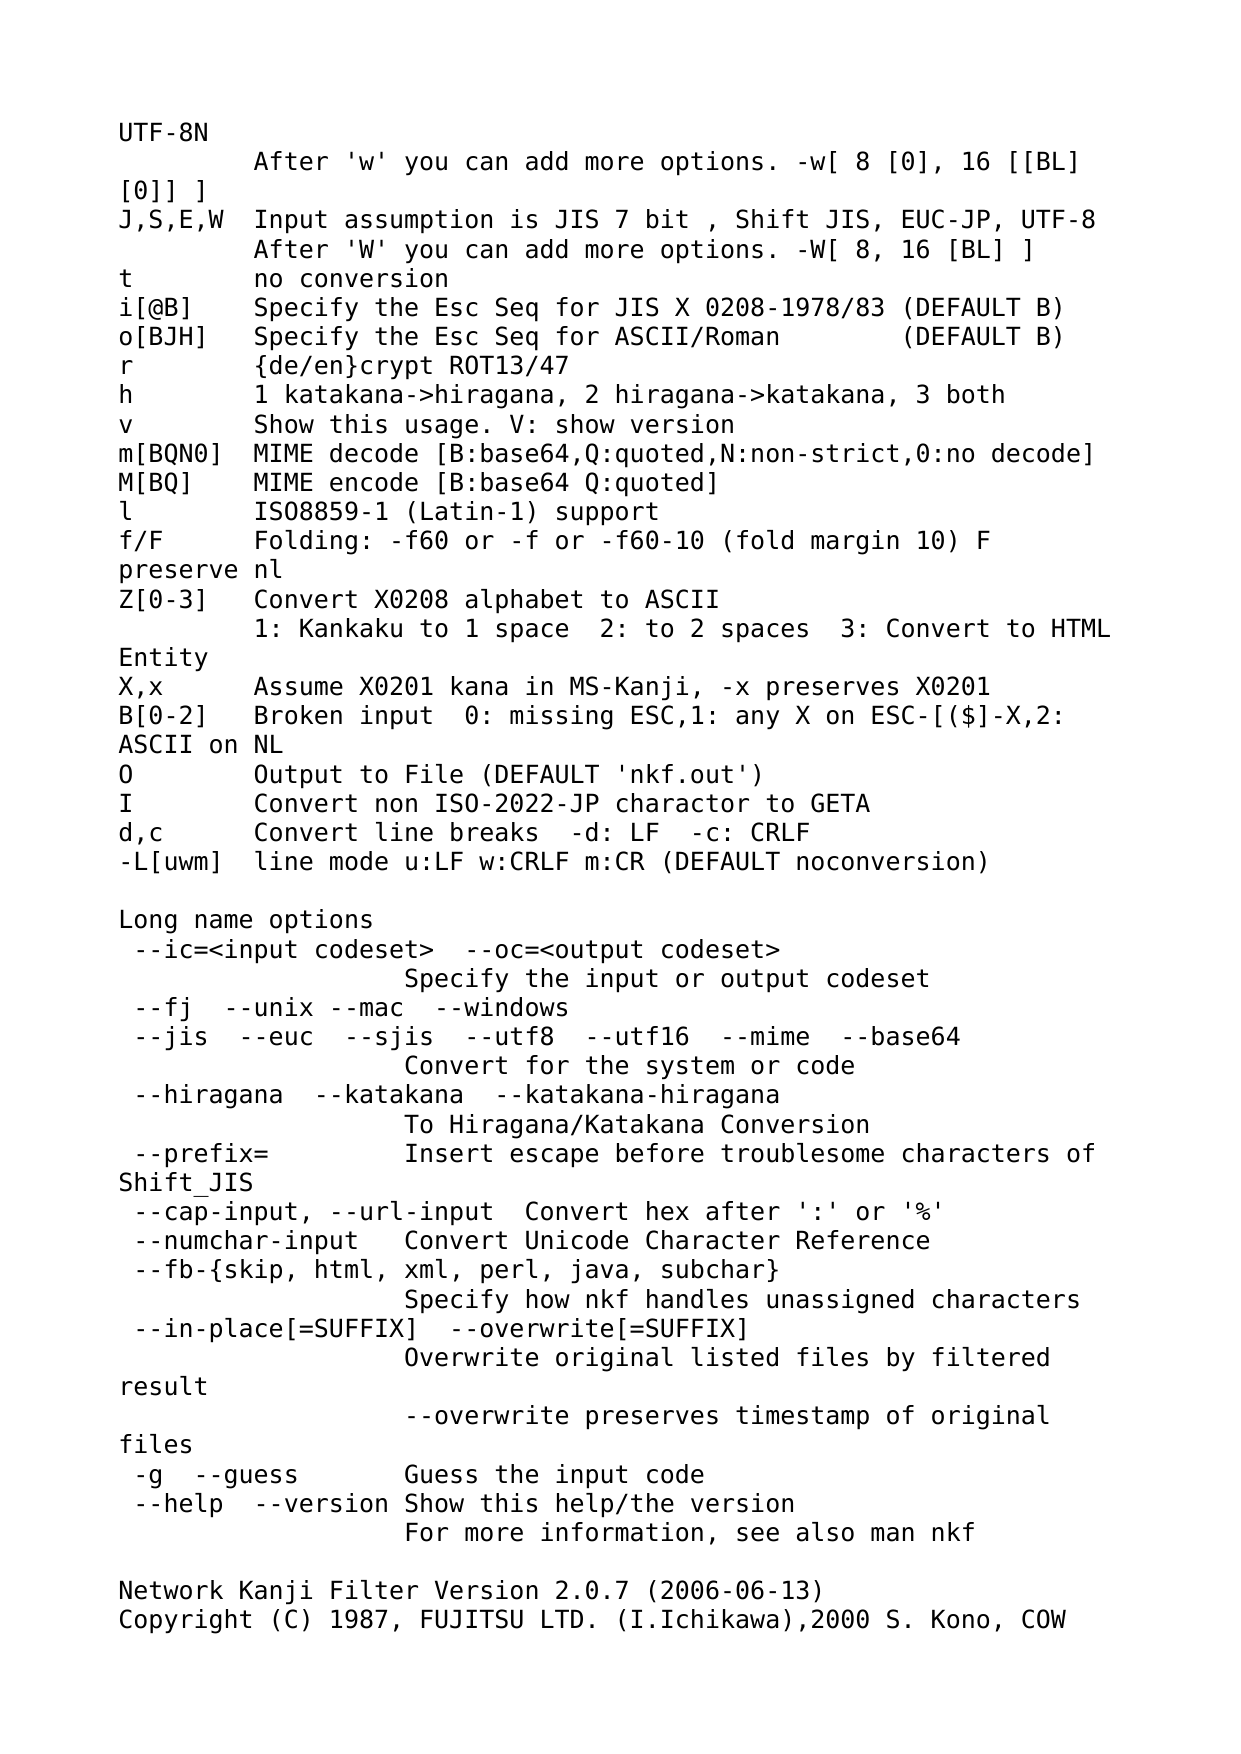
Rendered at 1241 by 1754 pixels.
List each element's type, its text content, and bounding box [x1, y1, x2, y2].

text UTF-8N After 'w' you can add more options. -w[ 8 [0], 16 [[BL] [0]] ] J,S,E,W Input assumption is JIS 7 bit , Shift JIS, EUC-JP, UTF-8 After 'W' you can add more options. -W[ 8, 16 [BL] ] t no conversion i[@B] Specify the Esc Seq for JIS X 0208-1978/83 (DEFAULT B) o[BJH] Specify the Esc Seq for ASCII/Roman (DEFAULT B) r {de/en}crypt ROT13/47 h 1 katakana->hiragana, 2 hiragana->katakana, 3 both v Show this usage. V: show version m[BQN0] MIME decode [B:base64,Q:quoted,N:non-strict,0:no decode] M[BQ] MIME encode [B:base64 Q:quoted] l ISO8859-1 (Latin-1) support f/F Folding: -f60 or -f or -f60-10 (fold margin 10) F preserve nl Z[0-3] Convert X0208 alphabet to ASCII 1: Kankaku to 1 space 2: to 2 spaces 3: Convert to HTML Entity X,x Assume X0201 kana in MS-Kanji, -x preserves X0201 B[0-2] Broken input 0: missing ESC,1: any X on ESC-[($]-X,2: ASCII on NL O Output to File (DEFAULT 'nkf.out') I Convert non ISO-2022-JP charactor to GETA d,c Convert line breaks -d: LF -c: CRLF -L[uwm] line mode u:LF w:CRLF m:CR (DEFAULT noconversion) Long name options --ic=<input codeset> --oc=<output codeset> Specify the input or output codeset --fj --unix --mac --windows --jis --euc --sjis --utf8 --utf16 --mime --base64 Convert for the system or code --hiragana --katakana --katakana-hiragana To Hiragana/Katakana Conversion --prefix= Insert escape before troublesome characters of Shift_JIS --cap-input, --url-input Convert hex after ':' or '%' --numchar-input Convert Unicode Character Reference --fb-{skip, html, xml, perl, java, subchar} Specify how nkf handles unassigned characters --in-place[=SUFFIX] --overwrite[=SUFFIX] Overwrite original listed files by filtered result --overwrite preserves timestamp of original files -g --guess Guess the input code --help --version Show this help/the version For more information, see also man nkf Network Kanji Filter Version 2.0.7 (2006-06-13) Copyright (C) 1987, FUJITSU LTD. (I.Ichikawa),2000 S. Kono, COW [118, 118, 1122, 1635]
